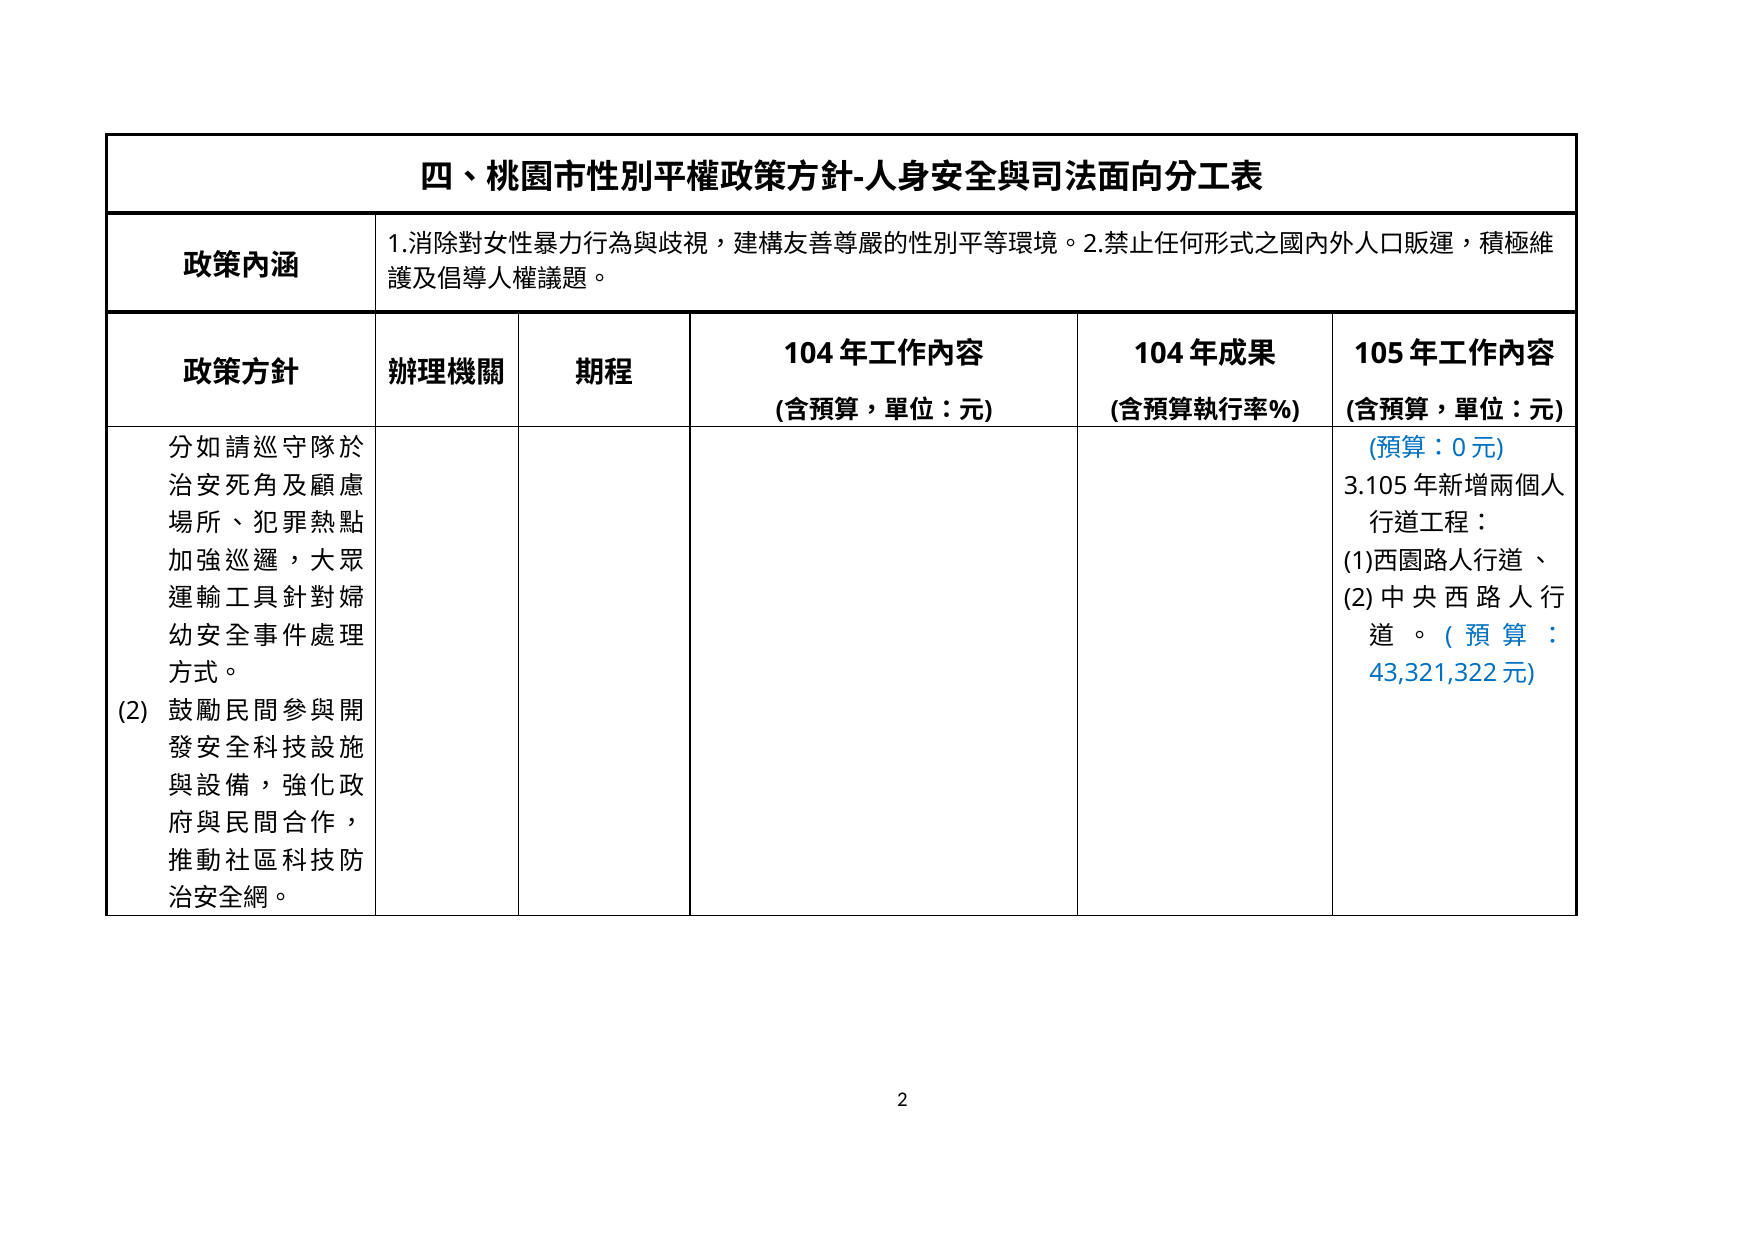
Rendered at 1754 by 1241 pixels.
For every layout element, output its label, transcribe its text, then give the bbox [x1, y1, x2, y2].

table_cell 104年工作內容 (含預算，單位：元) [691, 314, 1077, 426]
table_cell 104年成果 (含預算執行率%) [1078, 314, 1332, 426]
table_cell [519, 427, 689, 914]
table_cell 1.消除對女性暴力行為與歧視，建構友善尊嚴的性別平等環境。2.禁止任何形式之國內外人口販運，積極維護及倡導人權議題。 [376, 215, 1575, 310]
table_cell 政策方針 [108, 314, 375, 426]
table_cell [376, 427, 518, 914]
table_cell [691, 427, 1077, 914]
table_cell 辦理機關 [376, 314, 518, 426]
table_cell 政策內涵 [108, 215, 375, 310]
table_cell 105年工作內容 (含預算，單位：元) [1333, 314, 1575, 426]
table_cell 期程 [519, 314, 689, 426]
table_cell [1078, 427, 1332, 914]
table_header 四、桃園市性別平權政策方針-人身安全與司法面向分工表 [108, 136, 1575, 211]
table_cell (預算：0元) 3.105年新增兩個人行道工程： (1)西園路人行道 、 (2)中央西路人行道。(預算：43,321,322元) [1333, 427, 1575, 914]
table_cell 分如請巡守隊於治安死角及顧慮場所、犯罪熱點加強巡邏，大眾運輸工具針對婦幼安全事件處理方式。 鼓勵民間參與開發安全科技設施與設備，強化政府與民間合作，推動社區科技防治安全網。 [108, 427, 375, 914]
